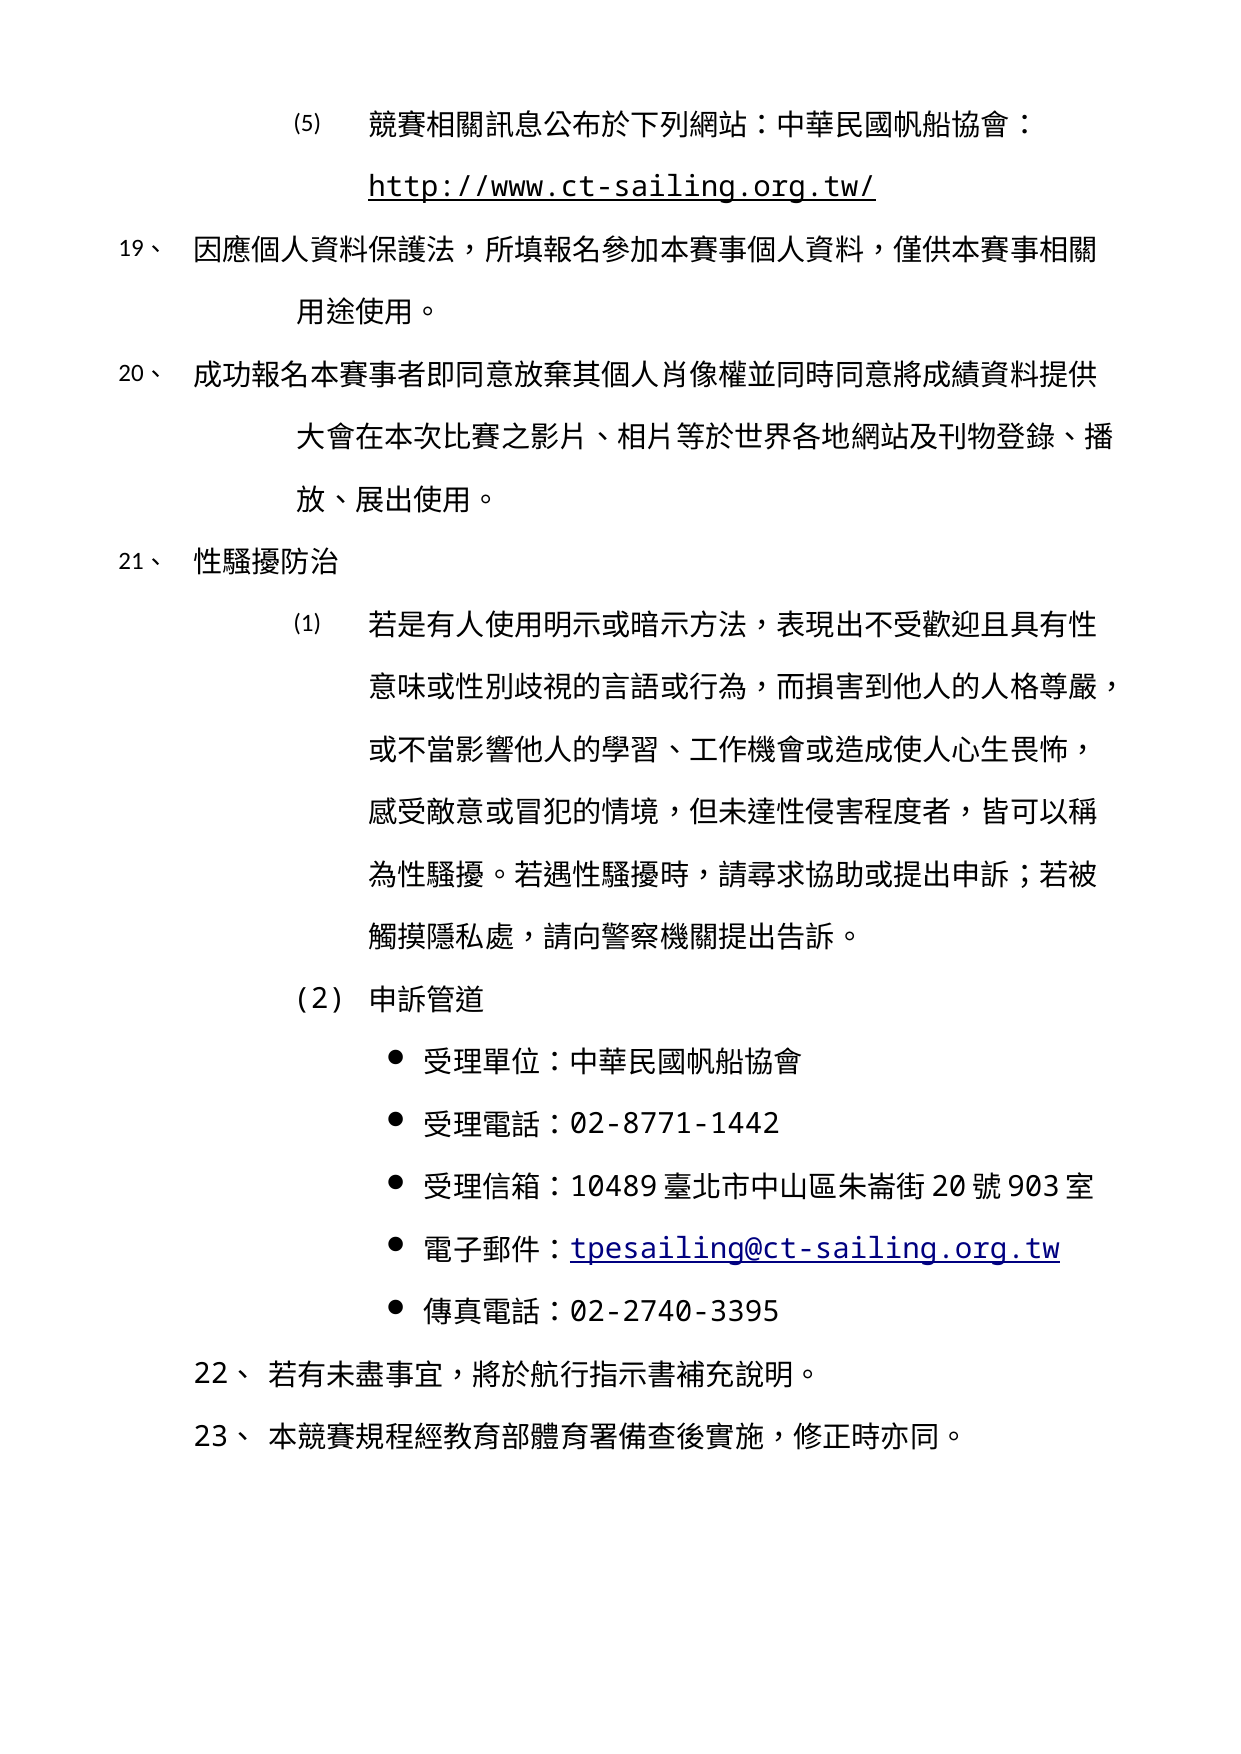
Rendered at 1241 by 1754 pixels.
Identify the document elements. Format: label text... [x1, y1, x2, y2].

list 成功報名本賽事者即同意放棄其個人肖像權並同時同意將成績資料提供大會在本次比賽之影片、相片等於世界各地網站及刊物登錄、播放、展出使用。 [118, 331, 1122, 518]
list 若是有人使用明示或暗示方法，表現出不受歡迎且具有性意味或性別歧視的言語或行為，而損害到他人的人格尊嚴，或不當影響他人的學習、工作機會或造成使人心生畏怖，感受敵意或冒犯的情境，但未達性侵害程度者，皆可以稱為性騷擾。若遇性騷擾時，請尋求協助或提出申訴；若被觸摸隱私處，請向警察機關提出告訴。 [293, 581, 1122, 956]
list 受理信箱：10489臺北市中山區朱崙街20號903室 [386, 1143, 1122, 1206]
list 本競賽規程經教育部體育署備查後實施，修正時亦同。 [193, 1393, 1122, 1456]
list 傳真電話：02-2740-3395 [386, 1268, 1122, 1331]
list 性騷擾防治 [118, 518, 1122, 581]
list 因應個人資料保護法，所填報名參加本賽事個人資料，僅供本賽事相關用途使用。 [118, 206, 1122, 331]
list 受理電話：02-8771-1442 [386, 1081, 1122, 1143]
list 受理單位：中華民國帆船協會 [386, 1018, 1122, 1081]
list 若有未盡事宜，將於航行指示書補充說明。 [193, 1331, 1122, 1393]
list 競賽相關訊息公布於下列網站：中華民國帆船協會：http://www.ct-sailing.org.tw/ [293, 81, 1122, 206]
list 電子郵件：tpesailing@ct-sailing.org.tw [386, 1206, 1122, 1268]
list 申訴管道 [293, 956, 1122, 1018]
